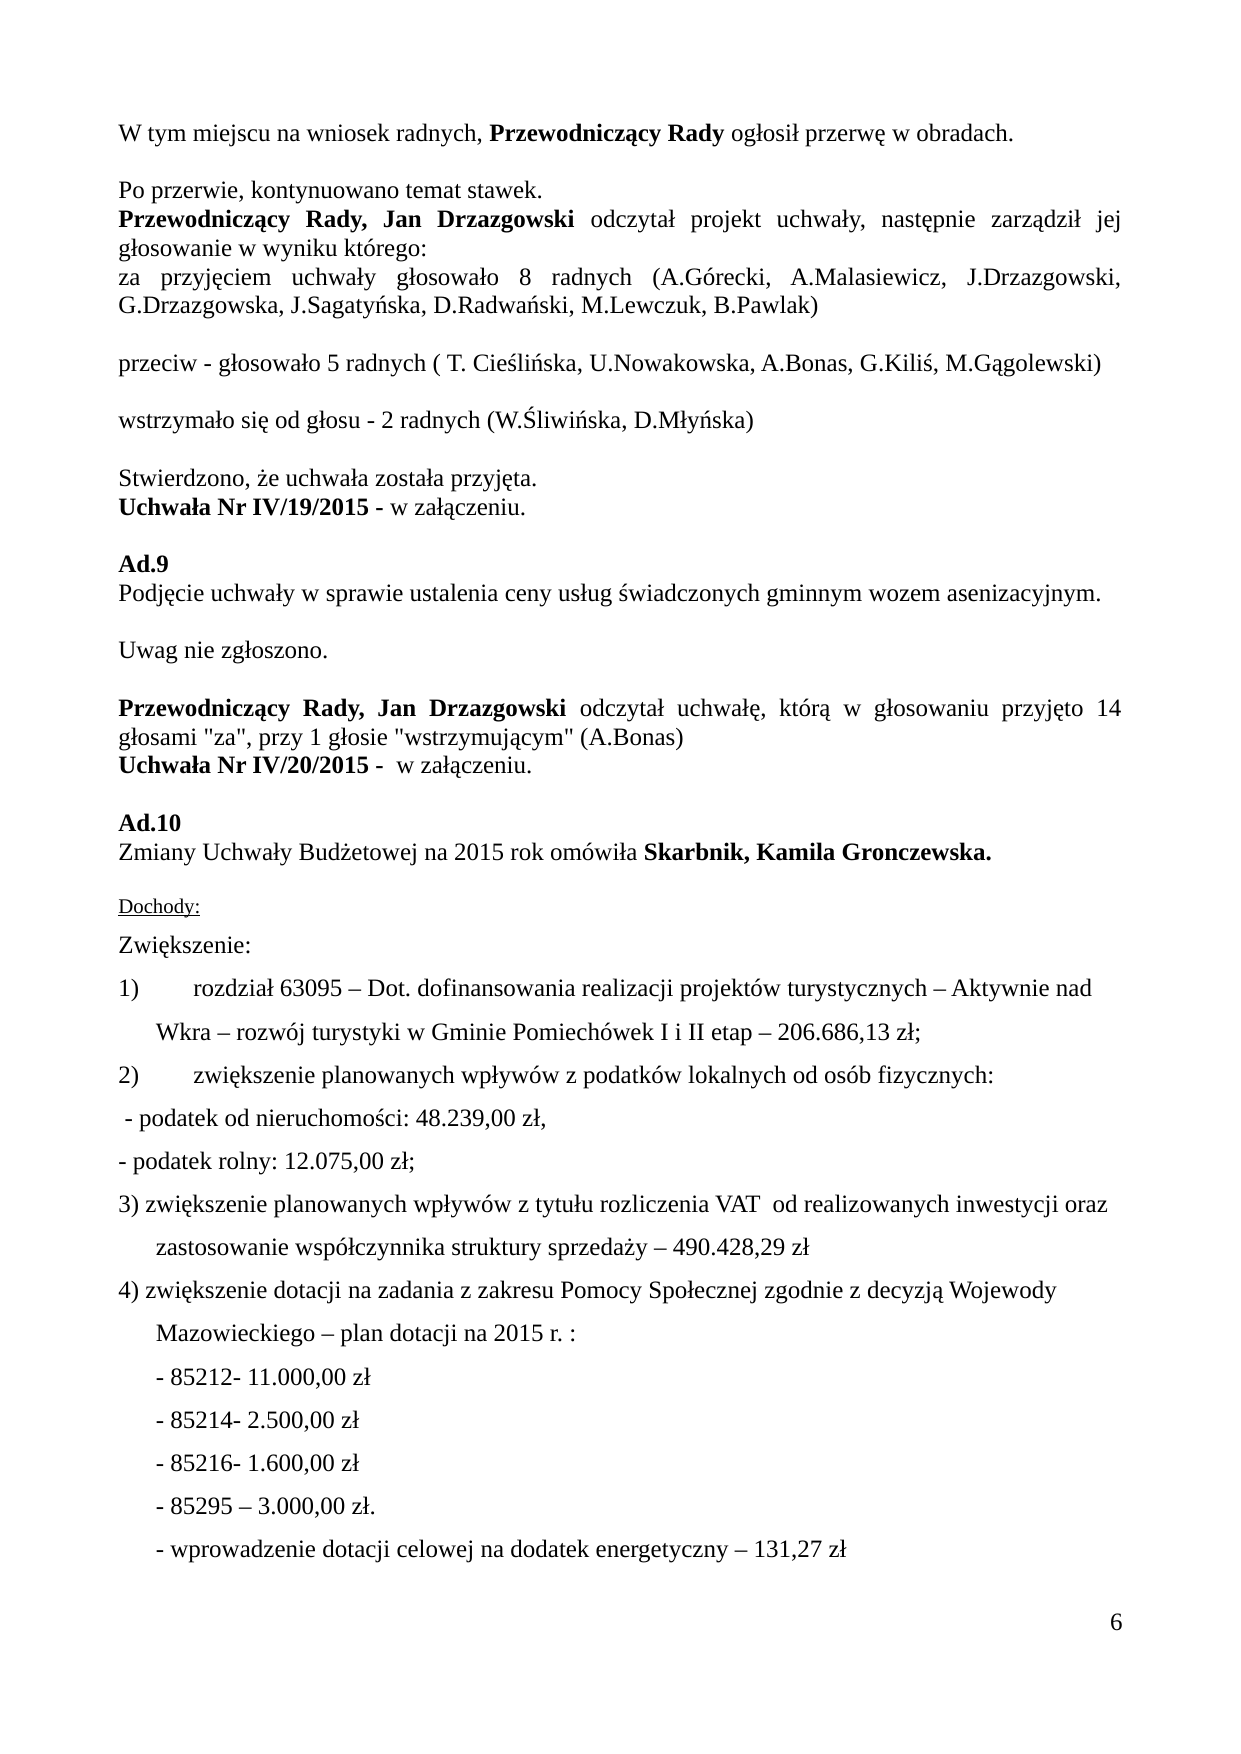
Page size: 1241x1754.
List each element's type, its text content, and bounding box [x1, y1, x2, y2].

text Ad.10 [118, 808, 1122, 837]
text Zmiany Uchwały Budżetowej na 2015 rok omówiła Skarbnik, Kamila Gronczewska. [118, 837, 1122, 866]
list rozdział 63095 – Dot. dofinansowania realizacji projektów turystycznych – Aktywnie nad Wkra – rozwój turystyki w Gminie Pomiechówek I i II etap – 206.686,13 zł; [118, 973, 1122, 1045]
text Po przerwie, kontynuowano temat stawek. [118, 176, 1122, 204]
text Zwiększenie: [118, 930, 1122, 959]
text Uchwała Nr IV/19/2015 - w załączeniu. [118, 492, 1122, 521]
text - 85216- 1.600,00 zł [156, 1448, 1122, 1477]
text 4) zwiększenie dotacji na zadania z zakresu Pomocy Społecznej zgodnie z decyzją Wojewody Mazowieckiego – plan dotacji na 2015 r. : [118, 1275, 1122, 1347]
text Dochody: [118, 894, 1122, 918]
text Uchwała Nr IV/20/2015 - w załączeniu. [118, 751, 1122, 779]
text wstrzymało się od głosu - 2 radnych (W.Śliwińska, D.Młyńska) [118, 406, 1122, 434]
text 3) zwiększenie planowanych wpływów z tytułu rozliczenia VAT od realizowanych inwestycji oraz zastosowanie współczynnika struktury sprzedaży – 490.428,29 zł [118, 1189, 1122, 1261]
text Ad.9 [118, 549, 1122, 578]
text - 85295 – 3.000,00 zł. [156, 1491, 1122, 1520]
text - 85214- 2.500,00 zł [156, 1405, 1122, 1433]
text - wprowadzenie dotacji celowej na dodatek energetyczny – 131,27 zł [156, 1534, 1122, 1563]
text Przewodniczący Rady, Jan Drzazgowski odczytał projekt uchwały, następnie zarządził jej głosowanie w wyniku którego: [118, 204, 1122, 262]
text - 85212- 11.000,00 zł [156, 1362, 1122, 1390]
text Przewodniczący Rady, Jan Drzazgowski odczytał uchwałę, którą w głosowaniu przyjęto 14 głosami "za", przy 1 głosie "wstrzymującym" (A.Bonas) [118, 693, 1122, 751]
text za przyjęciem uchwały głosowało 8 radnych (A.Górecki, A.Malasiewicz, J.Drzazgowski, G.Drzazgowska, J.Sagatyńska, D.Radwański, M.Lewczuk, B.Pawlak) [118, 262, 1122, 319]
list zwiększenie planowanych wpływów z podatków lokalnych od osób fizycznych: [118, 1060, 1122, 1088]
text Podjęcie uchwały w sprawie ustalenia ceny usług świadczonych gminnym wozem asenizacyjnym. [118, 578, 1122, 607]
text - podatek rolny: 12.075,00 zł; [118, 1146, 1122, 1175]
text przeciw - głosowało 5 radnych ( T. Cieślińska, U.Nowakowska, A.Bonas, G.Kiliś, M.Gągolewski) [118, 348, 1122, 377]
text W tym miejscu na wniosek radnych, Przewodniczący Rady ogłosił przerwę w obradach. [118, 118, 1122, 147]
text Stwierdzono, że uchwała została przyjęta. [118, 463, 1122, 492]
text - podatek od nieruchomości: 48.239,00 zł, [118, 1103, 1122, 1132]
text Uwag nie zgłoszono. [118, 636, 1122, 664]
